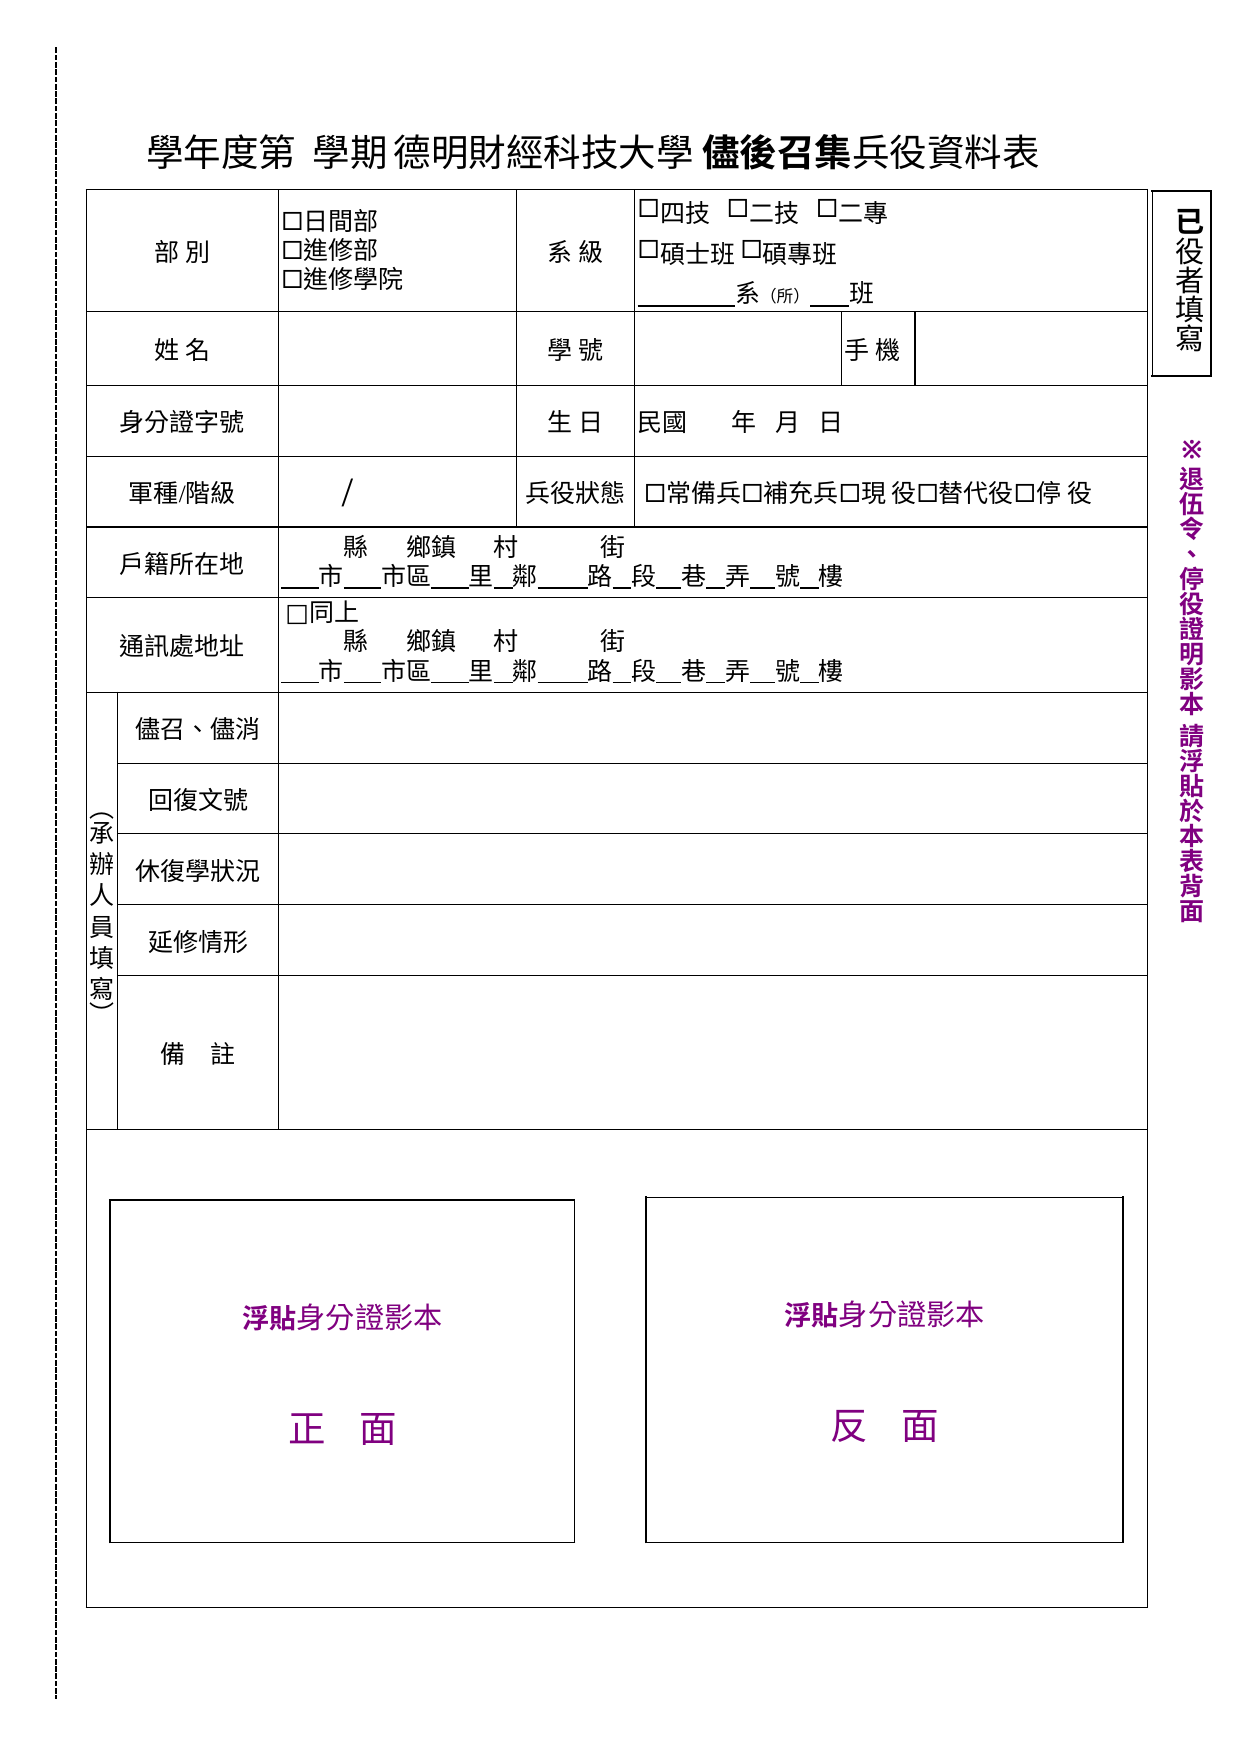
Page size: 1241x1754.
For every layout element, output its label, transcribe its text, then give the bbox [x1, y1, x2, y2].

table_cell 回復文號 [118, 764, 278, 833]
table_cell [279, 764, 1147, 833]
table_cell [279, 693, 1147, 762]
table_header 日間部 進修部 進修學院 [279, 190, 516, 311]
table_cell [279, 905, 1147, 975]
table_cell 儘召、儘消 [118, 693, 278, 762]
table_cell [635, 312, 841, 385]
table_cell / [279, 457, 516, 526]
table_cell 備 註 [118, 976, 278, 1128]
table_cell （承 辦 人 員 填 寫） [87, 693, 117, 1128]
table_cell 學 號 [517, 312, 634, 385]
table_cell 常備兵補充兵現 役替代役停 役 [635, 457, 1147, 526]
text 學年度第 學期 德明財經科技大學 儘後召集兵役資料表 [118, 126, 1152, 176]
table_cell 軍種/階級 [87, 457, 278, 526]
text 已役者填寫 [1178, 278, 1203, 360]
table_cell 戶籍所在地 [87, 528, 278, 597]
table_cell 生 日 [517, 386, 634, 456]
table_cell 身分證字號 [87, 386, 278, 456]
table_cell [279, 312, 516, 385]
table_header 四技 二技 二專 碩士班 碩專班 系（所） 班 [635, 190, 1147, 311]
table_cell 姓 名 [87, 312, 278, 385]
table_cell [916, 312, 1147, 385]
table_cell 縣 鄉鎮 村 街 市 市區 里 鄰 路 段 巷 弄 號 樓 [279, 528, 1147, 597]
table_cell 休復學狀況 [118, 834, 278, 904]
table_cell 手 機 [842, 312, 914, 385]
table_cell [87, 1130, 1147, 1607]
text 已役者填寫 [1178, 207, 1203, 230]
table_header 部 別 [87, 190, 278, 311]
table_cell [279, 976, 1147, 1128]
text [1153, 192, 1210, 375]
table_cell 民國 年 月 日 [635, 386, 1147, 456]
table_cell 兵役狀態 [517, 457, 634, 526]
text [1152, 417, 1217, 1021]
table_cell 延修情形 [118, 905, 278, 975]
table_cell [279, 386, 516, 456]
text 已役者填寫 [1178, 212, 1203, 276]
table_cell □同上 縣 鄉鎮 村 街 市 市區 里 鄰 路 段 巷 弄 號 樓 [279, 598, 1147, 692]
text ※退伍令、停役證明影本 請浮貼於本表背面 [1174, 433, 1210, 1006]
table_header 系 級 [517, 190, 634, 311]
table_cell 通訊處地址 [87, 598, 278, 692]
text 已役者填寫 [1186, 241, 1203, 262]
table_cell [279, 834, 1147, 904]
